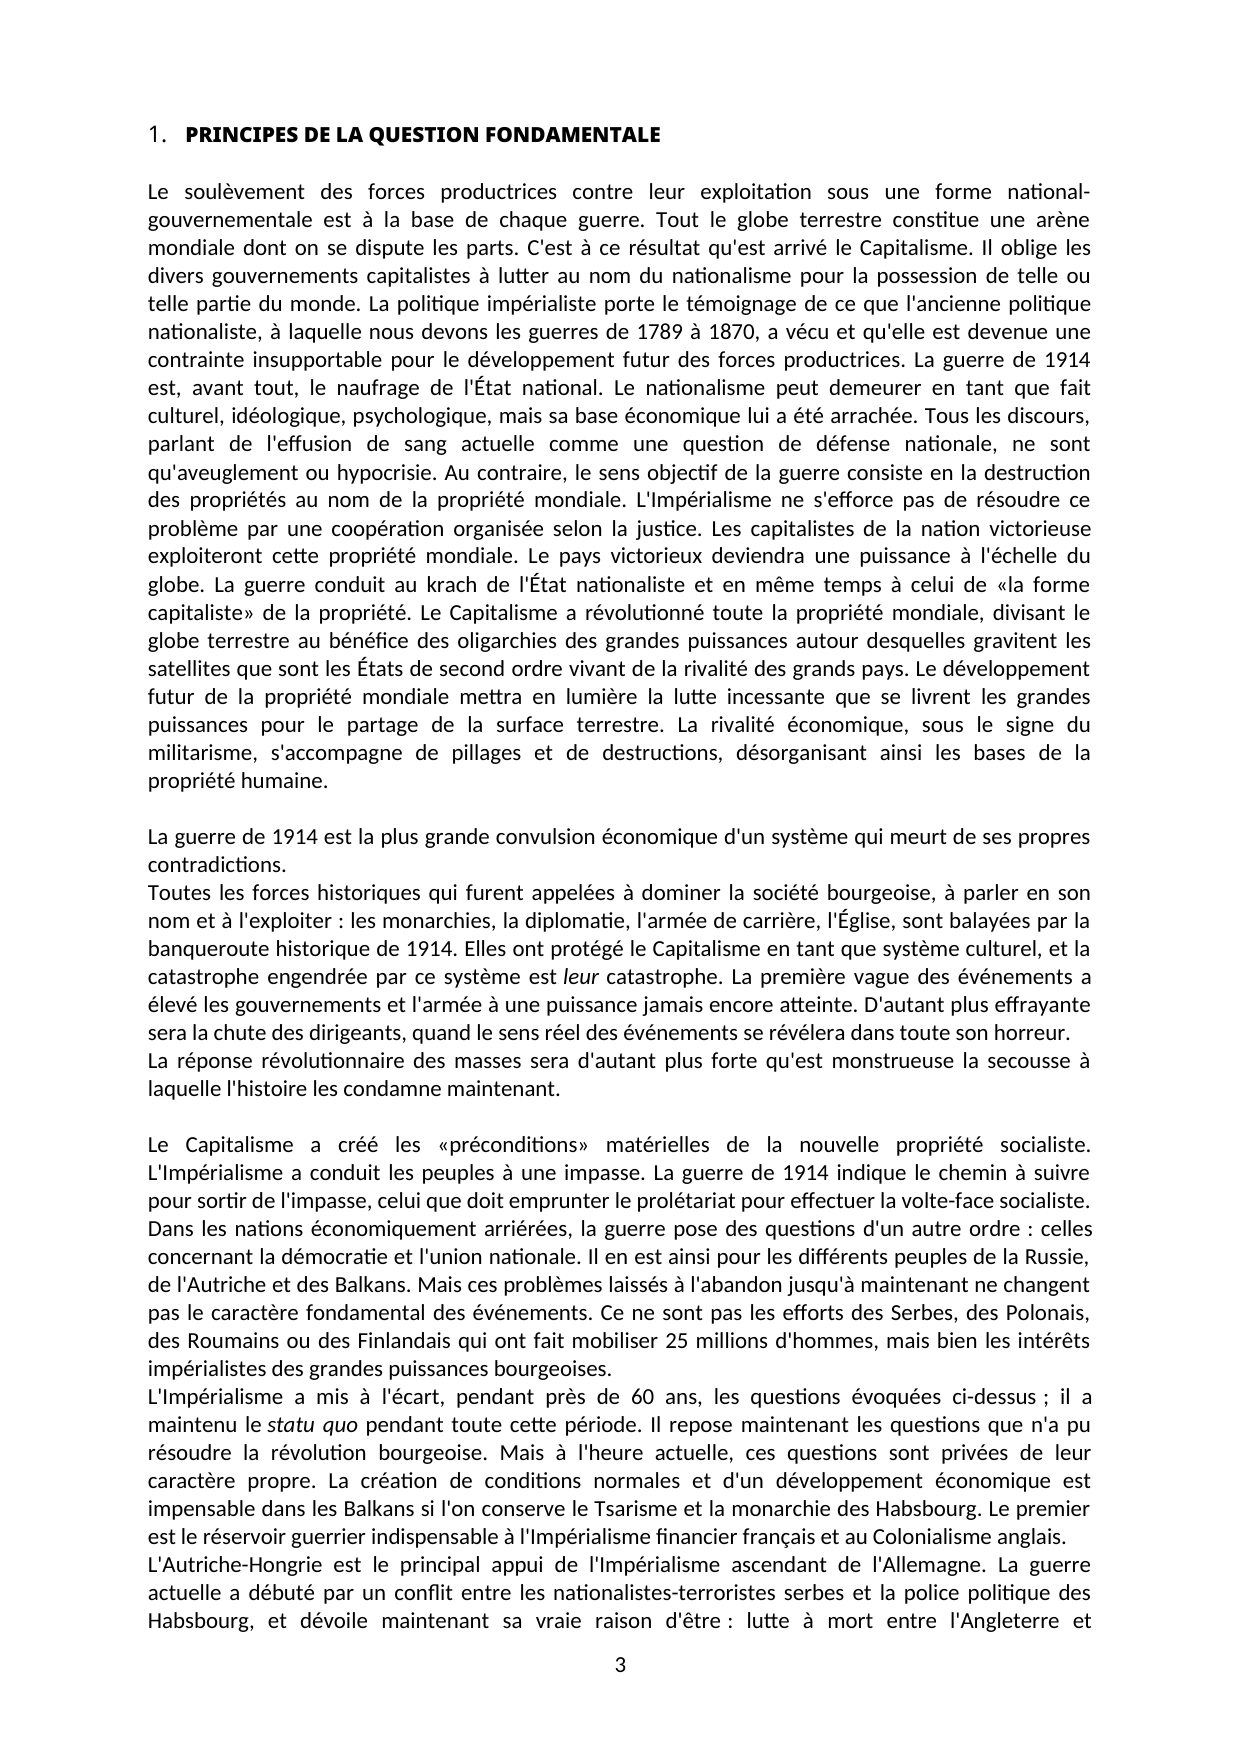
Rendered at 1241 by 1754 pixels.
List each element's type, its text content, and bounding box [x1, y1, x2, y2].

text Toutes les forces historiques qui furent appelées à dominer la société bourgeoise, à parler en son nom et à l'exploiter : les monarchies, la diplomatie, l'armée de carrière, l'Église, sont balayées par la banqueroute historique de 1914. Elles ont protégé le Capitalisme en tant que système culturel, et la catastrophe engendrée par ce système est leur catastrophe. La première vague des événements a élevé les gouvernements et l'armée à une puissance jamais encore atteinte. D'autant plus effrayante sera la chute des dirigeants, quand le sens réel des événements se révélera dans toute son horreur. [148, 878, 1093, 1046]
text L'Autriche-Hongrie est le principal appui de l'Impérialisme ascendant de l'Allemagne. La guerre actuelle a débuté par un conflit entre les nationalistes-terroristes serbes et la police politique des Habsbourg, et dévoile maintenant sa vraie raison d'être : lutte à mort entre l'Angleterre et [148, 1550, 1093, 1634]
text L'Impérialisme a mis à l'écart, pendant près de 60 ans, les questions évoquées ci-dessus ; il a maintenu le statu quo pendant toute cette période. Il repose maintenant les questions que n'a pu résoudre la révolution bourgeoise. Mais à l'heure actuelle, ces questions sont privées de leur caractère propre. La création de conditions normales et d'un développement économique est impensable dans les Balkans si l'on conserve le Tsarisme et la monarchie des Habsbourg. Le premier est le réservoir guerrier indispensable à l'Impérialisme financier français et au Colonialisme anglais. [148, 1382, 1093, 1550]
text La guerre de 1914 est la plus grande convulsion économique d'un système qui meurt de ses propres contradictions. [148, 822, 1093, 878]
text Le soulèvement des forces productrices contre leur exploitation sous une forme national-gouvernementale est à la base de chaque guerre. Tout le globe terrestre constitue une arène mondiale dont on se dispute les parts. C'est à ce résultat qu'est arrivé le Capitalisme. Il oblige les divers gouvernements capitalistes à lutter au nom du nationalisme pour la possession de telle ou telle partie du monde. La politique impérialiste porte le témoignage de ce que l'ancienne politique nationaliste, à laquelle nous devons les guerres de 1789 à 1870, a vécu et qu'elle est devenue une contrainte insupportable pour le développement futur des forces productrices. La guerre de 1914 est, avant tout, le naufrage de l'État national. Le nationalisme peut demeurer en tant que fait culturel, idéologique, psychologique, mais sa base économique lui a été arrachée. Tous les discours, parlant de l'effusion de sang actuelle comme une question de défense nationale, ne sont qu'aveuglement ou hypocrisie. Au contraire, le sens objectif de la guerre consiste en la destruction des propriétés au nom de la propriété mondiale. L'Impérialisme ne s'efforce pas de résoudre ce problème par une coopération organisée selon la justice. Les capitalistes de la nation victorieuse exploiteront cette propriété mondiale. Le pays victorieux deviendra une puissance à l'échelle du globe. La guerre conduit au krach de l'État nationaliste et en même temps à celui de «la forme capitaliste» de la propriété. Le Capitalisme a révolutionné toute la propriété mondiale, divisant le globe terrestre au bénéfice des oligarchies des grandes puissances autour desquelles gravitent les satellites que sont les États de second ordre vivant de la rivalité des grands pays. Le développement futur de la propriété mondiale mettra en lumière la lutte incessante que se livrent les grandes puissances pour le partage de la surface terrestre. La rivalité économique, sous le signe du militarisme, s'accompagne de pillages et de destructions, désorganisant ainsi les bases de la propriété humaine. [148, 177, 1093, 794]
subtitle PRINCIPES DE LA QUESTION FONDAMENTALE [148, 118, 1093, 149]
text Le Capitalisme a créé les «préconditions» matérielles de la nouvelle propriété socialiste. L'Impérialisme a conduit les peuples à une impasse. La guerre de 1914 indique le chemin à suivre pour sortir de l'impasse, celui que doit emprunter le prolétariat pour effectuer la volte-face socialiste. Dans les nations économiquement arriérées, la guerre pose des questions d'un autre ordre : celles concernant la démocratie et l'union nationale. Il en est ainsi pour les différents peuples de la Russie, de l'Autriche et des Balkans. Mais ces problèmes laissés à l'abandon jusqu'à maintenant ne changent pas le caractère fondamental des événements. Ce ne sont pas les efforts des Serbes, des Polonais, des Roumains ou des Finlandais qui ont fait mobiliser 25 millions d'hommes, mais bien les intérêts impérialistes des grandes puissances bourgeoises. [148, 1130, 1093, 1382]
text La réponse révolutionnaire des masses sera d'autant plus forte qu'est monstrueuse la secousse à laquelle l'histoire les condamne maintenant. [148, 1046, 1093, 1102]
